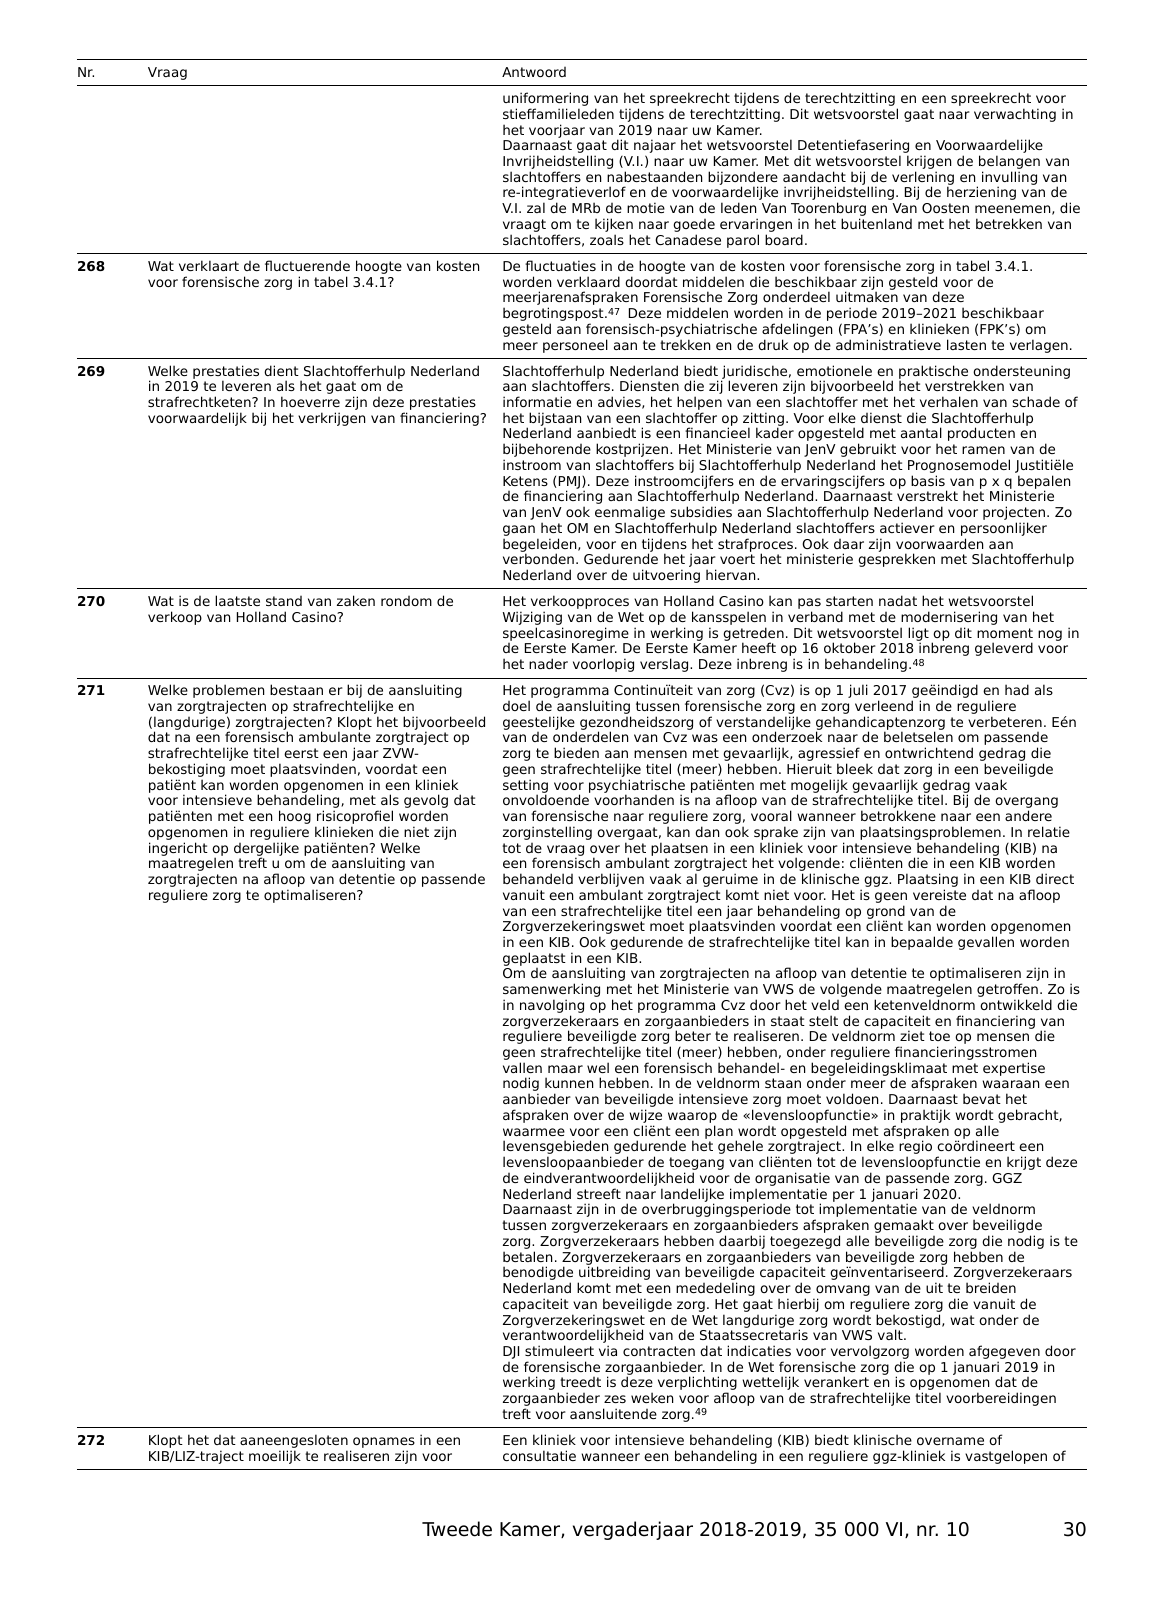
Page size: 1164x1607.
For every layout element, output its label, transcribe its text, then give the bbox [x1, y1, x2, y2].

table_cell 271 [77, 679, 142, 1427]
table_cell Een kliniek voor intensieve behandeling (KIB) biedt klinische overname of consultatie wanneer een behandeling in een reguliere ggz-kliniek is vastgelopen of [496, 1428, 1087, 1469]
table_cell Welke prestaties dient Slachtofferhulp Nederland in 2019 te leveren als het gaat om de strafrechtketen? In hoeverre zijn deze prestaties voorwaardelijk bij het verkrijgen van financiering? [142, 359, 496, 588]
table_header Nr. [77, 60, 142, 85]
table_cell Klopt het dat aaneengesloten opnames in een KIB/LIZ-traject moeilijk te realiseren zijn voor [142, 1428, 496, 1469]
table_cell Wat is de laatste stand van zaken rondom de verkoop van Holland Casino? [142, 589, 496, 677]
table_header Vraag [142, 60, 496, 85]
table_cell [77, 86, 142, 253]
table_cell De fluctuaties in de hoogte van de kosten voor forensische zorg in tabel 3.4.1. worden verklaard doordat middelen die beschikbaar zijn gesteld voor de meerjarenafspraken Forensische Zorg onderdeel uitmaken van deze begrotingspost.47 Deze middelen worden in de periode 2019–2021 beschikbaar gesteld aan forensisch-psychiatrische afdelingen (FPA’s) en klinieken (FPK’s) om meer personeel aan te trekken en de druk op de administratieve lasten te verlagen. [496, 254, 1087, 358]
table_cell Het verkoopproces van Holland Casino kan pas starten nadat het wetsvoorstel Wijziging van de Wet op de kansspelen in verband met de modernisering van het speelcasinoregime in werking is getreden. Dit wetsvoorstel ligt op dit moment nog in de Eerste Kamer. De Eerste Kamer heeft op 16 oktober 2018 inbreng geleverd voor het nader voorlopig verslag. Deze inbreng is in behandeling.48 [496, 589, 1087, 677]
table_cell 268 [77, 254, 142, 358]
table_cell 270 [77, 589, 142, 677]
table_cell Slachtofferhulp Nederland biedt juridische, emotionele en praktische ondersteuning aan slachtoffers. Diensten die zij leveren zijn bijvoorbeeld het verstrekken van informatie en advies, het helpen van een slachtoffer met het verhalen van schade of het bijstaan van een slachtoffer op zitting. Voor elke dienst die Slachtofferhulp Nederland aanbiedt is een financieel kader opgesteld met aantal producten en bijbehorende kostprijzen. Het Ministerie van JenV gebruikt voor het ramen van de instroom van slachtoffers bij Slachtofferhulp Nederland het Prognosemodel Justitiële Ketens (PMJ). Deze instroomcijfers en de ervaringscijfers op basis van p x q bepalen de financiering aan Slachtofferhulp Nederland. Daarnaast verstrekt het Ministerie van JenV ook eenmalige subsidies aan Slachtofferhulp Nederland voor projecten. Zo gaan het OM en Slachtofferhulp Nederland slachtoffers actiever en persoonlijker begeleiden, voor en tijdens het strafproces. Ook daar zijn voorwaarden aan verbonden. Gedurende het jaar voert het ministerie gesprekken met Slachtofferhulp Nederland over de uitvoering hiervan. [496, 359, 1087, 588]
table_header Antwoord [496, 60, 1087, 85]
table_cell [142, 86, 496, 253]
table_cell 272 [77, 1428, 142, 1469]
table_cell Het programma Continuïteit van zorg (Cvz) is op 1 juli 2017 geëindigd en had als doel de aansluiting tussen forensische zorg en zorg verleend in de reguliere geestelijke gezondheidszorg of verstandelijke gehandicaptenzorg te verbeteren. Eén van de onderdelen van Cvz was een onderzoek naar de beletselen om passende zorg te bieden aan mensen met gevaarlijk, agressief en ontwrichtend gedrag die geen strafrechtelijke titel (meer) hebben. Hieruit bleek dat zorg in een beveiligde setting voor psychiatrische patiënten met mogelijk gevaarlijk gedrag vaak onvoldoende voorhanden is na afloop van de strafrechtelijke titel. Bij de overgang van forensische naar reguliere zorg, vooral wanneer betrokkene naar een andere zorginstelling overgaat, kan dan ook sprake zijn van plaatsingsproblemen. In relatie tot de vraag over het plaatsen in een kliniek voor intensieve behandeling (KIB) na een forensisch ambulant zorgtraject het volgende: cliënten die in een KIB worden behandeld verblijven vaak al geruime in de klinische ggz. Plaatsing in een KIB direct vanuit een ambulant zorgtraject komt niet voor. Het is geen vereiste dat na afloop van een strafrechtelijke titel een jaar behandeling op grond van de Zorgverzekeringswet moet plaatsvinden voordat een cliënt kan worden opgenomen in een KIB. Ook gedurende de strafrechtelijke titel kan in bepaalde gevallen worden geplaatst in een KIB. Om de aansluiting van zorgtrajecten na afloop van detentie te optimaliseren zijn in samenwerking met het Ministerie van VWS de volgende maatregelen getroffen. Zo is in navolging op het programma Cvz door het veld een ketenveldnorm ontwikkeld die zorgverzekeraars en zorgaanbieders in staat stelt de capaciteit en financiering van reguliere beveiligde zorg beter te realiseren. De veldnorm ziet toe op mensen die geen strafrechtelijke titel (meer) hebben, onder reguliere financieringsstromen vallen maar wel een forensisch behandel- en begeleidingsklimaat met expertise nodig kunnen hebben. In de veldnorm staan onder meer de afspraken waaraan een aanbieder van beveiligde intensieve zorg moet voldoen. Daarnaast bevat het afspraken over de wijze waarop de «levensloopfunctie» in praktijk wordt gebracht, waarmee voor een cliënt een plan wordt opgesteld met afspraken op alle levensgebieden gedurende het gehele zorgtraject. In elke regio coördineert een levensloopaanbieder de toegang van cliënten tot de levensloopfunctie en krijgt deze de eindverantwoordelijkheid voor de organisatie van de passende zorg. GGZ Nederland streeft naar landelijke implementatie per 1 januari 2020. Daarnaast zijn in de overbruggingsperiode tot implementatie van de veldnorm tussen zorgverzekeraars en zorgaanbieders afspraken gemaakt over beveiligde zorg. Zorgverzekeraars hebben daarbij toegezegd alle beveiligde zorg die nodig is te betalen. Zorgverzekeraars en zorgaanbieders van beveiligde zorg hebben de benodigde uitbreiding van beveiligde capaciteit geïnventariseerd. Zorgverzekeraars Nederland komt met een mededeling over de omvang van de uit te breiden capaciteit van beveiligde zorg. Het gaat hierbij om reguliere zorg die vanuit de Zorgverzekeringswet en de Wet langdurige zorg wordt bekostigd, wat onder de verantwoordelijkheid van de Staatssecretaris van VWS valt. DJI stimuleert via contracten dat indicaties voor vervolgzorg worden afgegeven door de forensische zorgaanbieder. In de Wet forensische zorg die op 1 januari 2019 in werking treedt is deze verplichting wettelijk verankert en is opgenomen dat de zorgaanbieder zes weken voor afloop van de strafrechtelijke titel voorbereidingen treft voor aansluitende zorg.49 [496, 679, 1087, 1427]
table_cell Welke problemen bestaan er bij de aansluiting van zorgtrajecten op strafrechtelijke en (langdurige) zorgtrajecten? Klopt het bijvoorbeeld dat na een forensisch ambulante zorgtraject op strafrechtelijke titel eerst een jaar ZVW-bekostiging moet plaatsvinden, voordat een patiënt kan worden opgenomen in een kliniek voor intensieve behandeling, met als gevolg dat patiënten met een hoog risicoprofiel worden opgenomen in reguliere klinieken die niet zijn ingericht op dergelijke patiënten? Welke maatregelen treft u om de aansluiting van zorgtrajecten na afloop van detentie op passende reguliere zorg te optimaliseren? [142, 679, 496, 1427]
table_cell uniformering van het spreekrecht tijdens de terechtzitting en een spreekrecht voor stieffamilieleden tijdens de terechtzitting. Dit wetsvoorstel gaat naar verwachting in het voorjaar van 2019 naar uw Kamer. Daarnaast gaat dit najaar het wetsvoorstel Detentiefasering en Voorwaardelijke Invrijheidstelling (V.I.) naar uw Kamer. Met dit wetsvoorstel krijgen de belangen van slachtoffers en nabestaanden bijzondere aandacht bij de verlening en invulling van re-integratieverlof en de voorwaardelijke invrijheidstelling. Bij de herziening van de V.I. zal de MRb de motie van de leden Van Toorenburg en Van Oosten meenemen, die vraagt om te kijken naar goede ervaringen in het buitenland met het betrekken van slachtoffers, zoals het Canadese parol board. [496, 86, 1087, 253]
table_cell 269 [77, 359, 142, 588]
table_cell Wat verklaart de fluctuerende hoogte van kosten voor forensische zorg in tabel 3.4.1? [142, 254, 496, 358]
